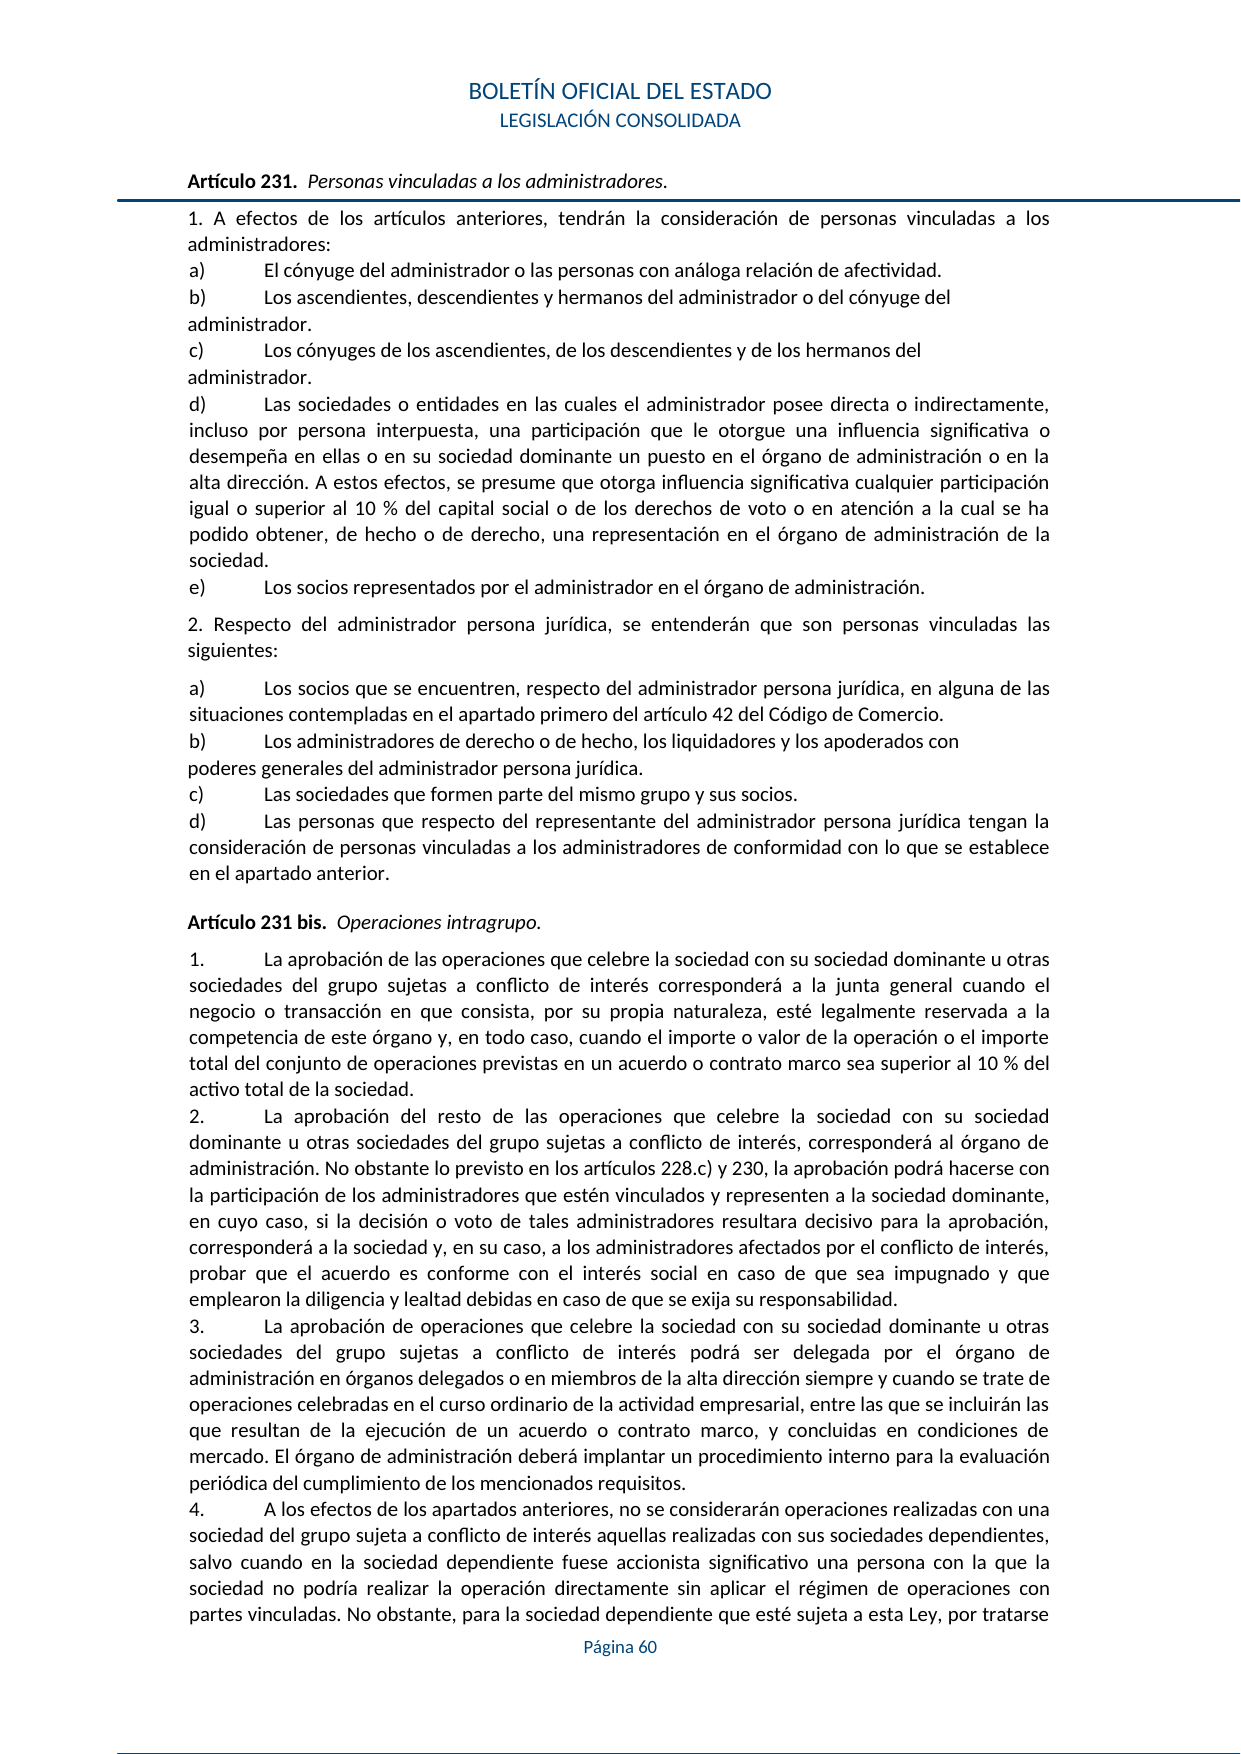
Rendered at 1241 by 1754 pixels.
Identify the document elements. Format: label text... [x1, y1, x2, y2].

list La aprobación de operaciones que celebre la sociedad con su sociedad dominante u otras sociedades del grupo sujetas a conflicto de interés podrá ser delegada por el órgano de administración en órganos delegados o en miembros de la alta dirección siempre y cuando se trate de operaciones celebradas en el curso ordinario de la actividad empresarial, entre las que se incluirán las que resultan de la ejecución de un acuerdo o contrato marco, y concluidas en condiciones de mercado. El órgano de administración deberá implantar un procedimiento interno para la evaluación periódica del cumplimiento de los mencionados requisitos. [189, 1313, 1051, 1495]
text administrador. [187, 364, 1051, 389]
text Artículo 231 bis. Operaciones intragrupo. [187, 909, 1051, 934]
text 1. A efectos de los artículos anteriores, tendrán la consideración de personas vinculadas a los administradores: [187, 205, 1051, 256]
list Las personas que respecto del representante del administrador persona jurídica tengan la consideración de personas vinculadas a los administradores de conformidad con lo que se establece en el apartado anterior. [189, 808, 1051, 886]
list Los socios representados por el administrador en el órgano de administración. [189, 574, 1051, 600]
text administrador. [187, 311, 1051, 336]
text Artículo 231. Personas vinculadas a los administradores. [187, 168, 1051, 193]
list Los socios que se encuentren, respecto del administrador persona jurídica, en alguna de las situaciones contempladas en el apartado primero del artículo 42 del Código de Comercio. [189, 675, 1051, 727]
text 2. Respecto del administrador persona jurídica, se entenderán que son personas vinculadas las siguientes: [187, 612, 1051, 663]
list Los cónyuges de los ascendientes, de los descendientes y de los hermanos del [189, 337, 1051, 363]
list La aprobación del resto de las operaciones que celebre la sociedad con su sociedad dominante u otras sociedades del grupo sujetas a conflicto de interés, corresponderá al órgano de administración. No obstante lo previsto en los artículos 228.c) y 230, la aprobación podrá hacerse con la participación de los administradores que estén vinculados y representen a la sociedad dominante, en cuyo caso, si la decisión o voto de tales administradores resultara decisivo para la aprobación, corresponderá a la sociedad y, en su caso, a los administradores afectados por el conflicto de interés, probar que el acuerdo es conforme con el interés social en caso de que sea impugnado y que emplearon la diligencia y lealtad debidas en caso de que se exija su responsabilidad. [189, 1103, 1051, 1312]
list Las sociedades que formen parte del mismo grupo y sus socios. [189, 781, 1051, 807]
list Los ascendientes, descendientes y hermanos del administrador o del cónyuge del [189, 284, 1051, 309]
list La aprobación de las operaciones que celebre la sociedad con su sociedad dominante u otras sociedades del grupo sujetas a conflicto de interés corresponderá a la junta general cuando el negocio o transacción en que consista, por su propia naturaleza, esté legalmente reservada a la competencia de este órgano y, en todo caso, cuando el importe o valor de la operación o el importe total del conjunto de operaciones previstas en un acuerdo o contrato marco sea superior al 10 % del activo total de la sociedad. [189, 946, 1051, 1102]
list Los administradores de derecho o de hecho, los liquidadores y los apoderados con [189, 728, 1051, 753]
list Las sociedades o entidades en las cuales el administrador posee directa o indirectamente, incluso por persona interpuesta, una participación que le otorgue una influencia significativa o desempeña en ellas o en su sociedad dominante un puesto en el órgano de administración o en la alta dirección. A estos efectos, se presume que otorga influencia significativa cualquier participación igual o superior al 10 % del capital social o de los derechos de voto o en atención a la cual se ha podido obtener, de hecho o de derecho, una representación en el órgano de administración de la sociedad. [189, 391, 1051, 573]
list A los efectos de los apartados anteriores, no se considerarán operaciones realizadas con una sociedad del grupo sujeta a conflicto de interés aquellas realizadas con sus sociedades dependientes, salvo cuando en la sociedad dependiente fuese accionista significativo una persona con la que la sociedad no podría realizar la operación directamente sin aplicar el régimen de operaciones con partes vinculadas. No obstante, para la sociedad dependiente que esté sujeta a esta Ley, por tratarse [189, 1497, 1051, 1627]
list El cónyuge del administrador o las personas con análoga relación de afectividad. [189, 257, 1051, 283]
text poderes generales del administrador persona jurídica. [187, 755, 1051, 780]
